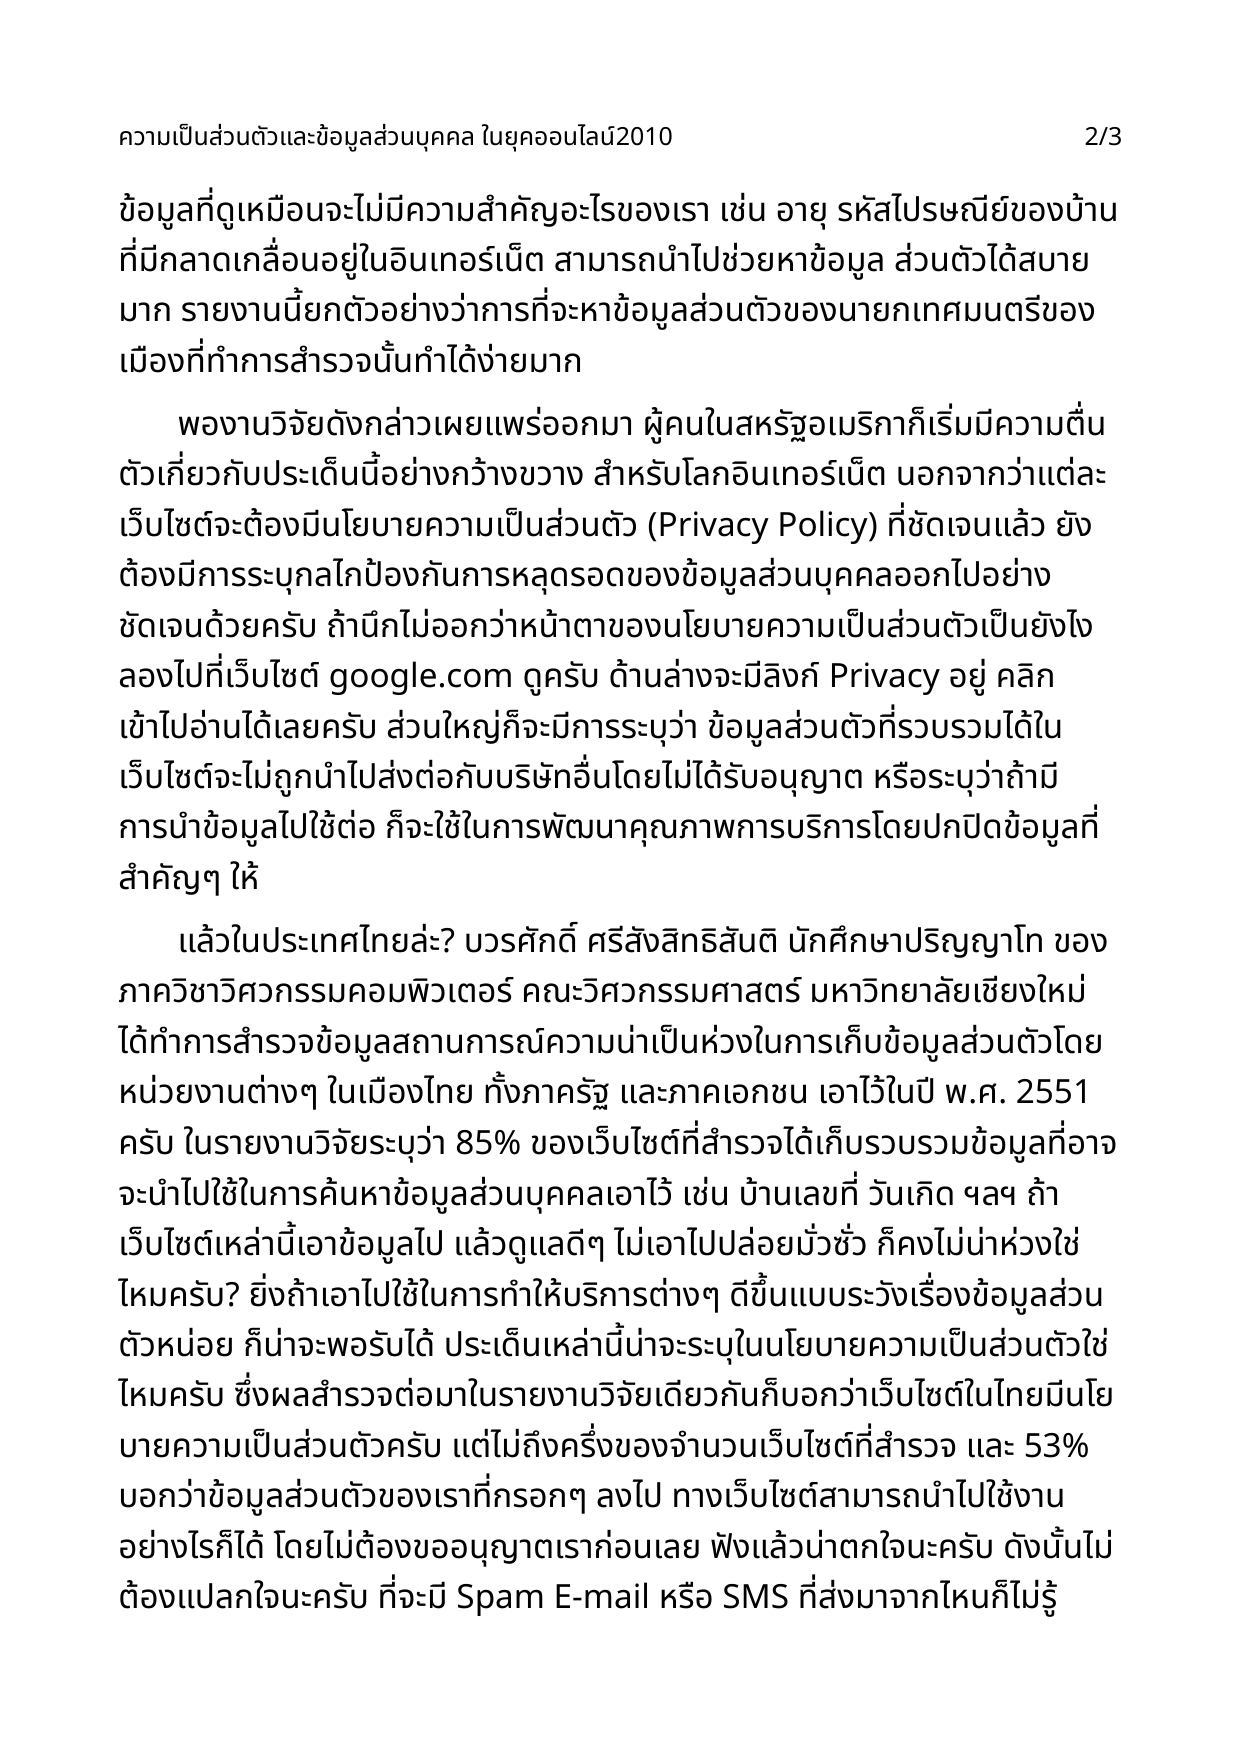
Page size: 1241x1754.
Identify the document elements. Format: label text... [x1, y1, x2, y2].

text ข้อมูลที่ดูเหมือนจะไม่มีความสำคัญอะไรของเรา เช่น อายุ รหัสไปรษณีย์ของบ้าน ที่มีกลาดเกลื่อนอยู่ในอินเทอร์เน็ต สามารถนำไปช่วยหาข้อมูล ส่วนตัวได้สบายมาก รายงานนี้ยกตัวอย่างว่าการที่จะหาข้อมูลส่วนตัวของนายกเทศมนตรีของเมืองที่ทำการสำรวจนั้นทำได้ง่ายมาก [118, 186, 1122, 387]
text พองานวิจัยดังกล่าวเผยแพร่ออกมา ผู้คนในสหรัฐอเมริกาก็เริ่มมีความตื่นตัวเกี่ยวกับประเด็นนี้อย่างกว้างขวาง สำหรับโลกอินเทอร์เน็ต นอกจากว่าแต่ละเว็บไซต์จะต้องมีนโยบายความเป็นส่วนตัว (Privacy Policy) ที่ชัดเจนแล้ว ยังต้องมีการระบุกลไกป้องกันการหลุดรอดของข้อมูลส่วนบุคคลออกไปอย่างชัดเจนด้วยครับ ถ้านึกไม่ออกว่าหน้าตาของนโยบายความเป็นส่วนตัวเป็นยังไง ลองไปที่เว็บไซต์ google.com ดูครับ ด้านล่างจะมีลิงก์ Privacy อยู่ คลิกเข้าไปอ่านได้เลยครับ ส่วนใหญ่ก็จะมีการระบุว่า ข้อมูลส่วนตัวที่รวบรวมได้ในเว็บไซต์จะไม่ถูกนำไปส่งต่อกับบริษัทอื่นโดยไม่ได้รับอนุญาต หรือระบุว่าถ้ามีการนำข้อมูลไปใช้ต่อ ก็จะใช้ในการพัฒนาคุณภาพการบริการโดยปกปิดข้อมูลที่สำคัญๆ ให้ [118, 400, 1122, 904]
text แล้วในประเทศไทยล่ะ? บวรศักดิ์ ศรีสังสิทธิสันติ นักศึกษาปริญญาโท ของภาควิชาวิศวกรรมคอมพิวเตอร์ คณะวิศวกรรมศาสตร์ มหาวิทยาลัยเชียงใหม่ ได้ทำการสำรวจข้อมูลสถานการณ์ความน่าเป็นห่วงในการเก็บข้อมูลส่วนตัวโดยหน่วยงานต่างๆ ในเมืองไทย ทั้งภาครัฐ และภาคเอกชน เอาไว้ในปี พ.ศ. 2551 ครับ ในรายงานวิจัยระบุว่า 85% ของเว็บไซต์ที่สำรวจได้เก็บรวบรวมข้อมูลที่อาจจะนำไปใช้ในการค้นหาข้อมูลส่วนบุคคลเอาไว้ เช่น บ้านเลขที่ วันเกิด ฯลฯ ถ้าเว็บไซต์เหล่านี้เอาข้อมูลไป แล้วดูแลดีๆ ไม่เอาไปปล่อยมั่วซั่ว ก็คงไม่น่าห่วงใช่ไหมครับ? ยิ่งถ้าเอาไปใช้ในการทำให้บริการต่างๆ ดีขึ้นแบบระวังเรื่องข้อมูลส่วนตัวหน่อย ก็น่าจะพอรับได้ ประเด็นเหล่านี้น่าจะระบุในนโยบายความเป็นส่วนตัวใช่ไหมครับ ซึ่งผลสำรวจต่อมาในรายงานวิจัยเดียวกันก็บอกว่าเว็บไซต์ในไทยมีนโยบายความเป็นส่วนตัวครับ แต่ไม่ถึงครึ่งของจำนวนเว็บไซต์ที่สำรวจ และ 53% บอกว่าข้อมูลส่วนตัวของเราที่กรอกๆ ลงไป ทางเว็บไซต์สามารถนำไปใช้งานอย่างไรก็ได้ โดยไม่ต้องขออนุญาตเราก่อนเลย ฟังแล้วน่าตกใจนะครับ ดังนั้นไม่ต้องแปลกใจนะครับ ที่จะมี Spam E-mail หรือ SMS ที่ส่งมาจากไหนก็ไม่รู้ [118, 917, 1122, 1624]
